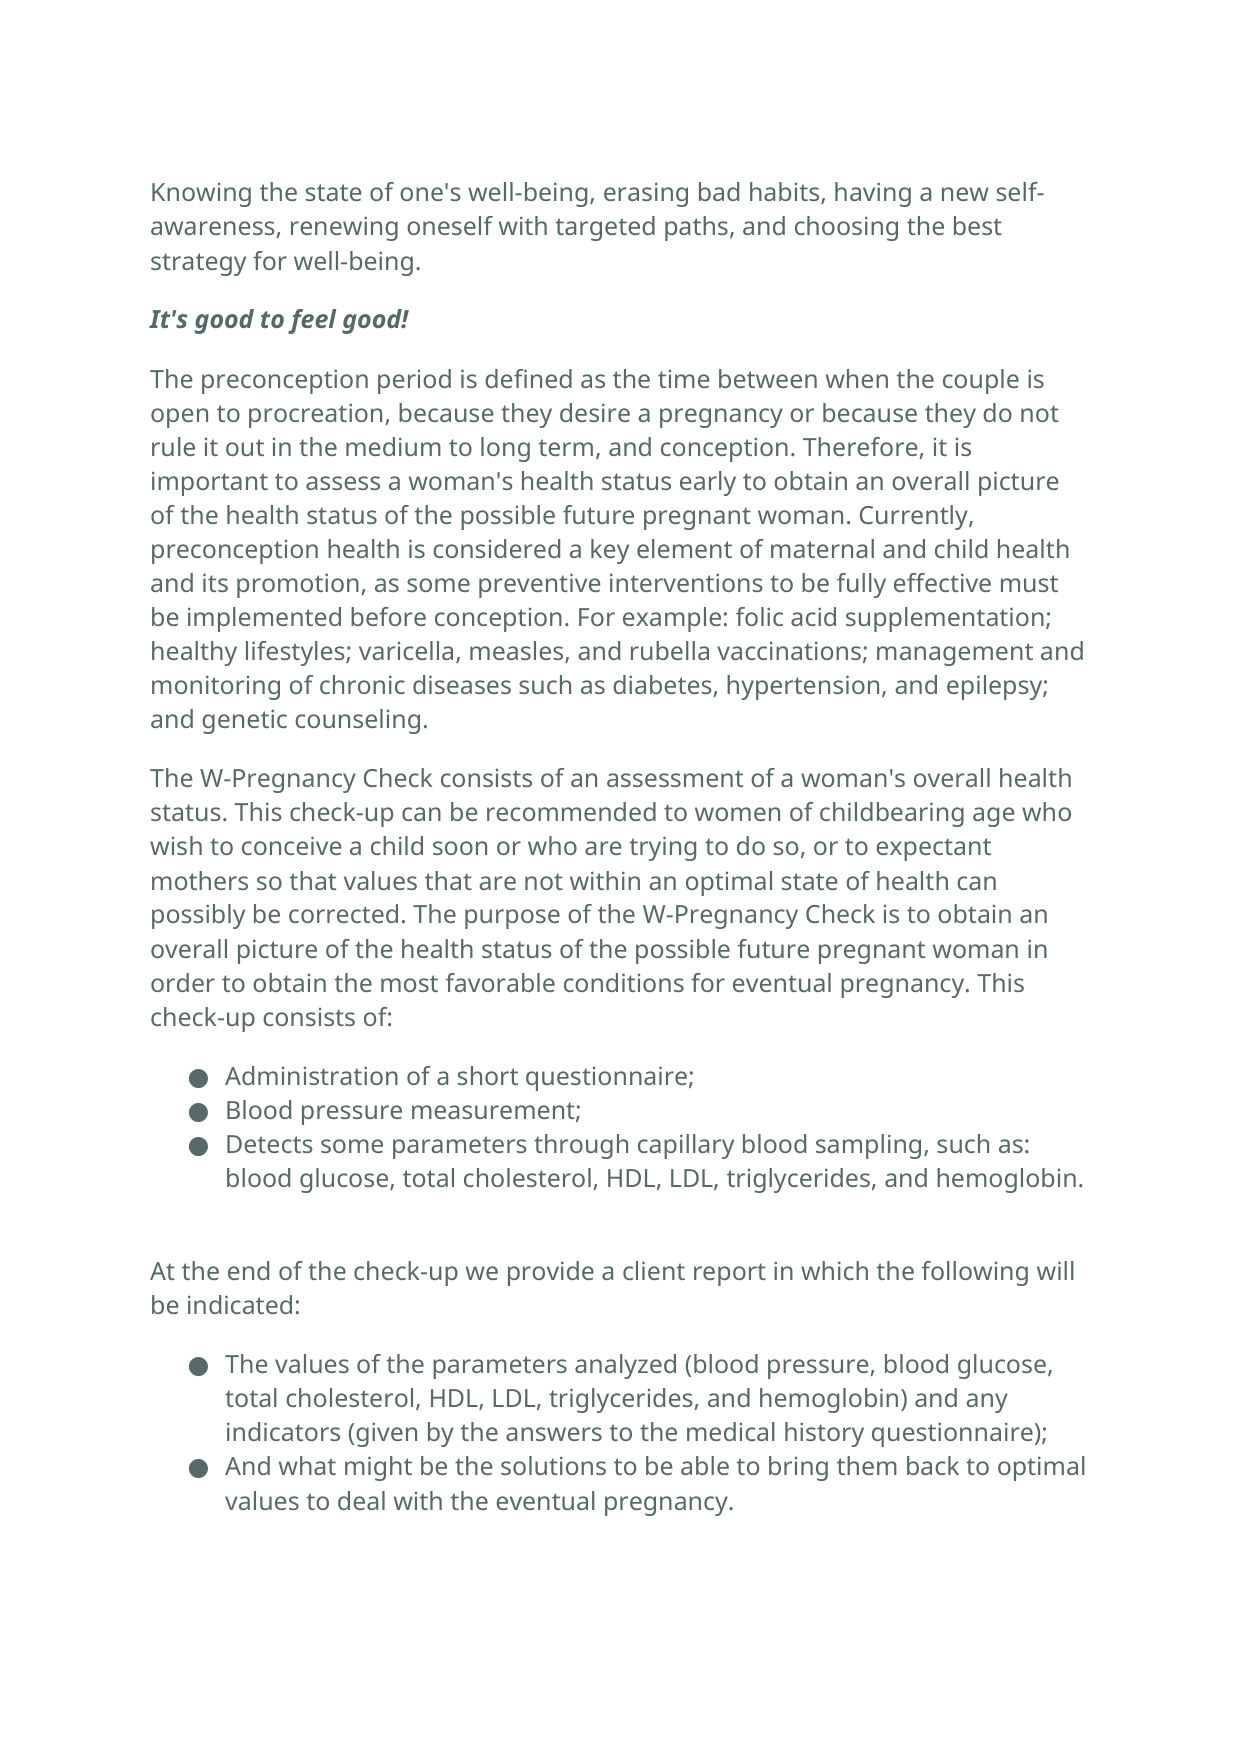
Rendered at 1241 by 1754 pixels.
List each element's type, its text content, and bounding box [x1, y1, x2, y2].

text At the end of the check-up we provide a client report in which the following will be indicated: [150, 1254, 1090, 1322]
list Blood pressure measurement; [187, 1092, 1090, 1127]
text It's good to feel good! [150, 302, 1090, 336]
list The values of the parameters analyzed (blood pressure, blood glucose, total cholesterol, HDL, LDL, triglycerides, and hemoglobin) and any indicators (given by the answers to the medical history questionnaire); [187, 1347, 1090, 1449]
text The W-Pregnancy Check consists of an assessment of a woman's overall health status. This check-up can be recommended to women of childbearing age who wish to conceive a child soon or who are trying to do so, or to expectant mothers so that values that are not within an optimal state of health can possibly be corrected. The purpose of the W-Pregnancy Check is to obtain an overall picture of the health status of the possible future pregnant woman in order to obtain the most favorable conditions for eventual pregnancy. This check-up consists of: [150, 761, 1090, 1033]
list Detects some parameters through capillary blood sampling, such as: blood glucose, total cholesterol, HDL, LDL, triglycerides, and hemoglobin. [187, 1127, 1090, 1229]
list Administration of a short questionnaire; [187, 1058, 1090, 1092]
text Knowing the state of one's well-being, erasing bad habits, having a new self-awareness, renewing oneself with targeted paths, and choosing the best strategy for well-being. [150, 175, 1090, 277]
text The preconception period is defined as the time between when the couple is open to procreation, because they desire a pregnancy or because they do not rule it out in the medium to long term, and conception. Therefore, it is important to assess a woman's health status early to obtain an overall picture of the health status of the possible future pregnant woman. Currently, preconception health is considered a key element of maternal and child health and its promotion, as some preventive interventions to be fully effective must be implemented before conception. For example: folic acid supplementation; healthy lifestyles; varicella, measles, and rubella vaccinations; management and monitoring of chronic diseases such as diabetes, hypertension, and epilepsy; and genetic counseling. [150, 361, 1090, 736]
list And what might be the solutions to be able to bring them back to optimal values to deal with the eventual pregnancy. [187, 1449, 1090, 1551]
